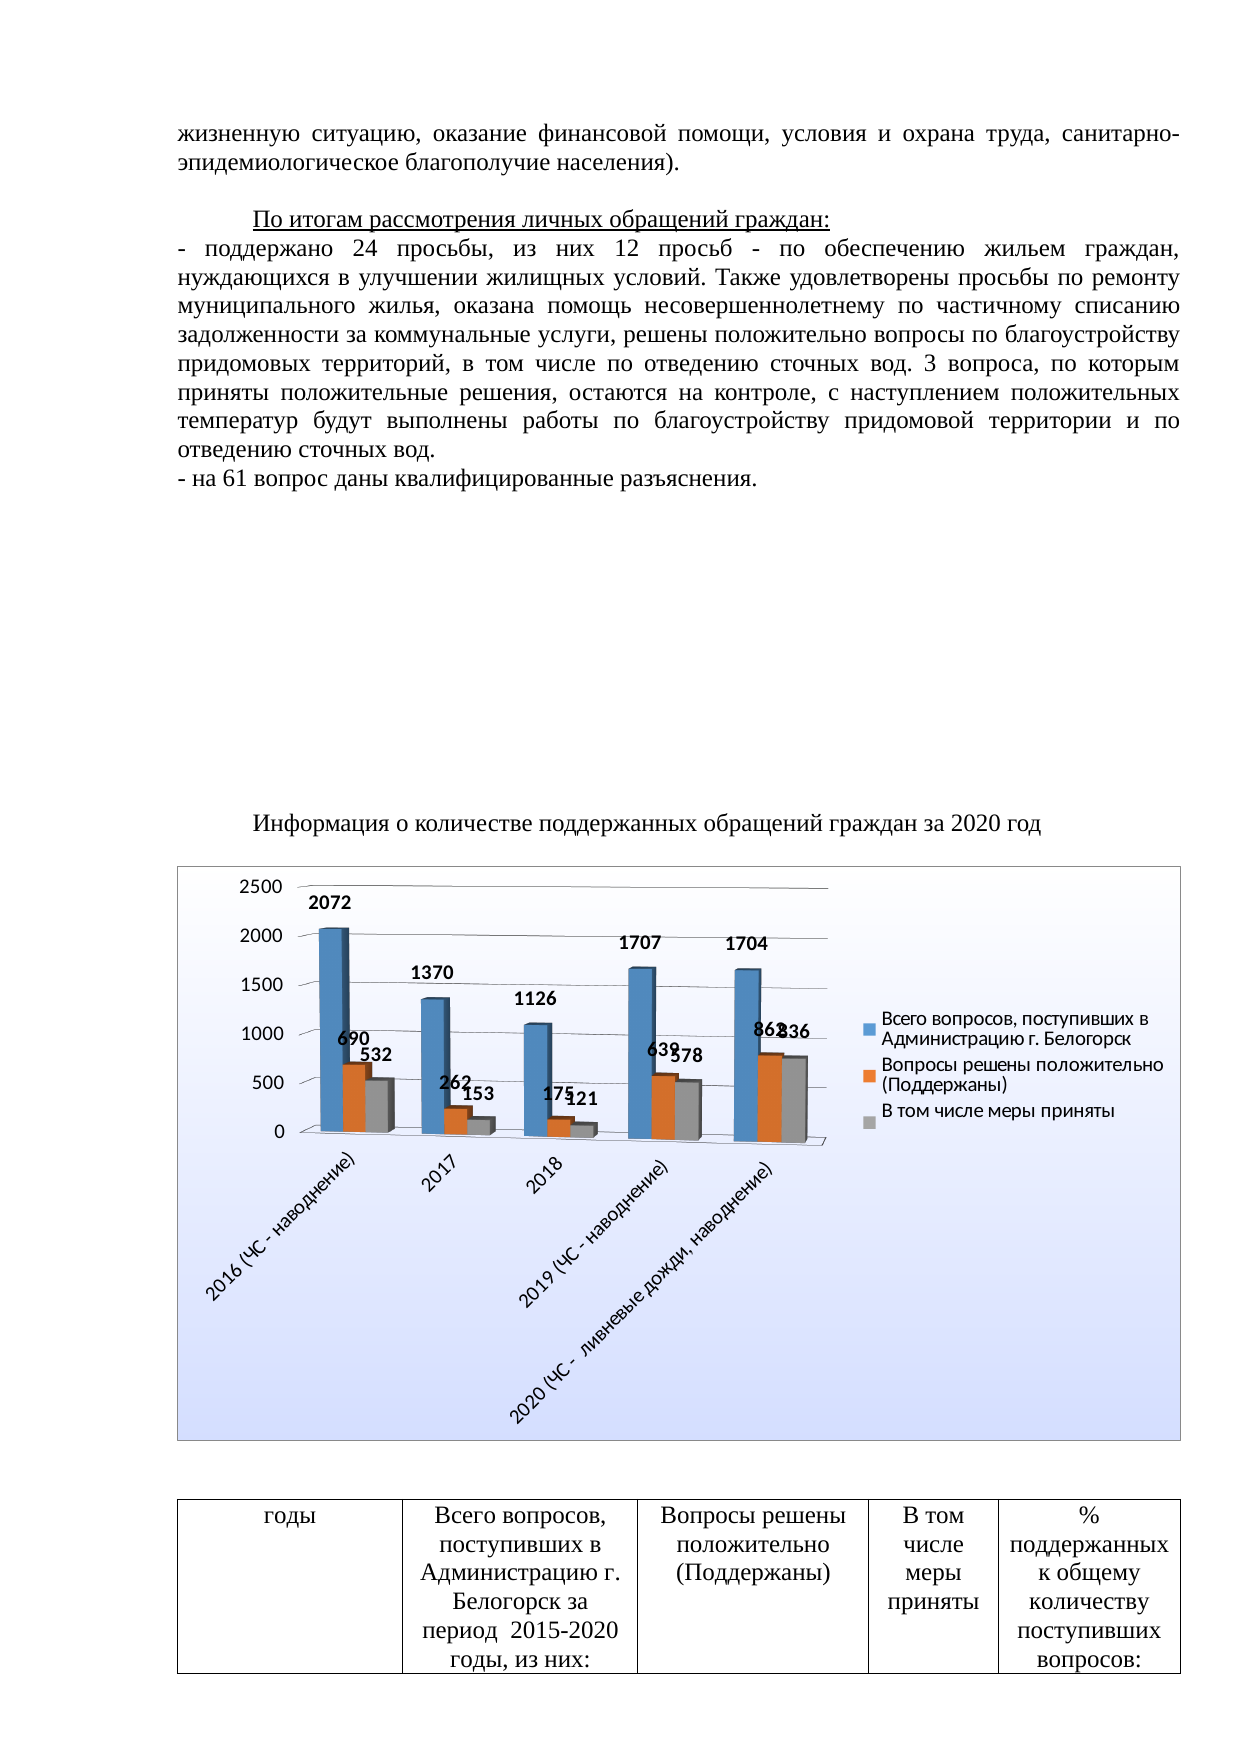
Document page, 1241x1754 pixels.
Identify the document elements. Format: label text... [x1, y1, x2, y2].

table_header Вопросы решены положительно (Поддержаны) [638, 1500, 868, 1672]
table_header годы [178, 1500, 402, 1672]
table_header % поддержанных к общему количеству поступивших вопросов: [999, 1500, 1180, 1672]
table_header Всего вопросов, поступивших в Администрацию г. Белогорск за период 2015-2020 годы, из них: [403, 1500, 637, 1672]
text жизненную ситуацию, оказание финансовой помощи, условия и охрана труда, санитарно-эпидемиологическое благополучие населения). [177, 118, 1181, 176]
text - на 61 вопрос даны квалифицированные разъяснения. [177, 463, 1181, 492]
text Информация о количестве поддержанных обращений граждан за 2020 год [177, 808, 1181, 837]
text По итогам рассмотрения личных обращений граждан: [177, 204, 1181, 233]
text - поддержано 24 просьбы, из них 12 просьб - по обеспечению жильем граждан, нуждающихся в улучшении жилищных условий. Также удовлетворены просьбы по ремонту муниципального жилья, оказана помощь несовершеннолетнему по частичному списанию задолженности за коммунальные услуги, решены положительно вопросы по благоустройству придомовых территорий, в том числе по отведению сточных вод. 3 вопроса, по которым приняты положительные решения, остаются на контроле, с наступлением положительных температур будут выполнены работы по благоустройству придомовой территории и по отведению сточных вод. [177, 233, 1181, 463]
table_header В том числе меры приняты [869, 1500, 998, 1672]
